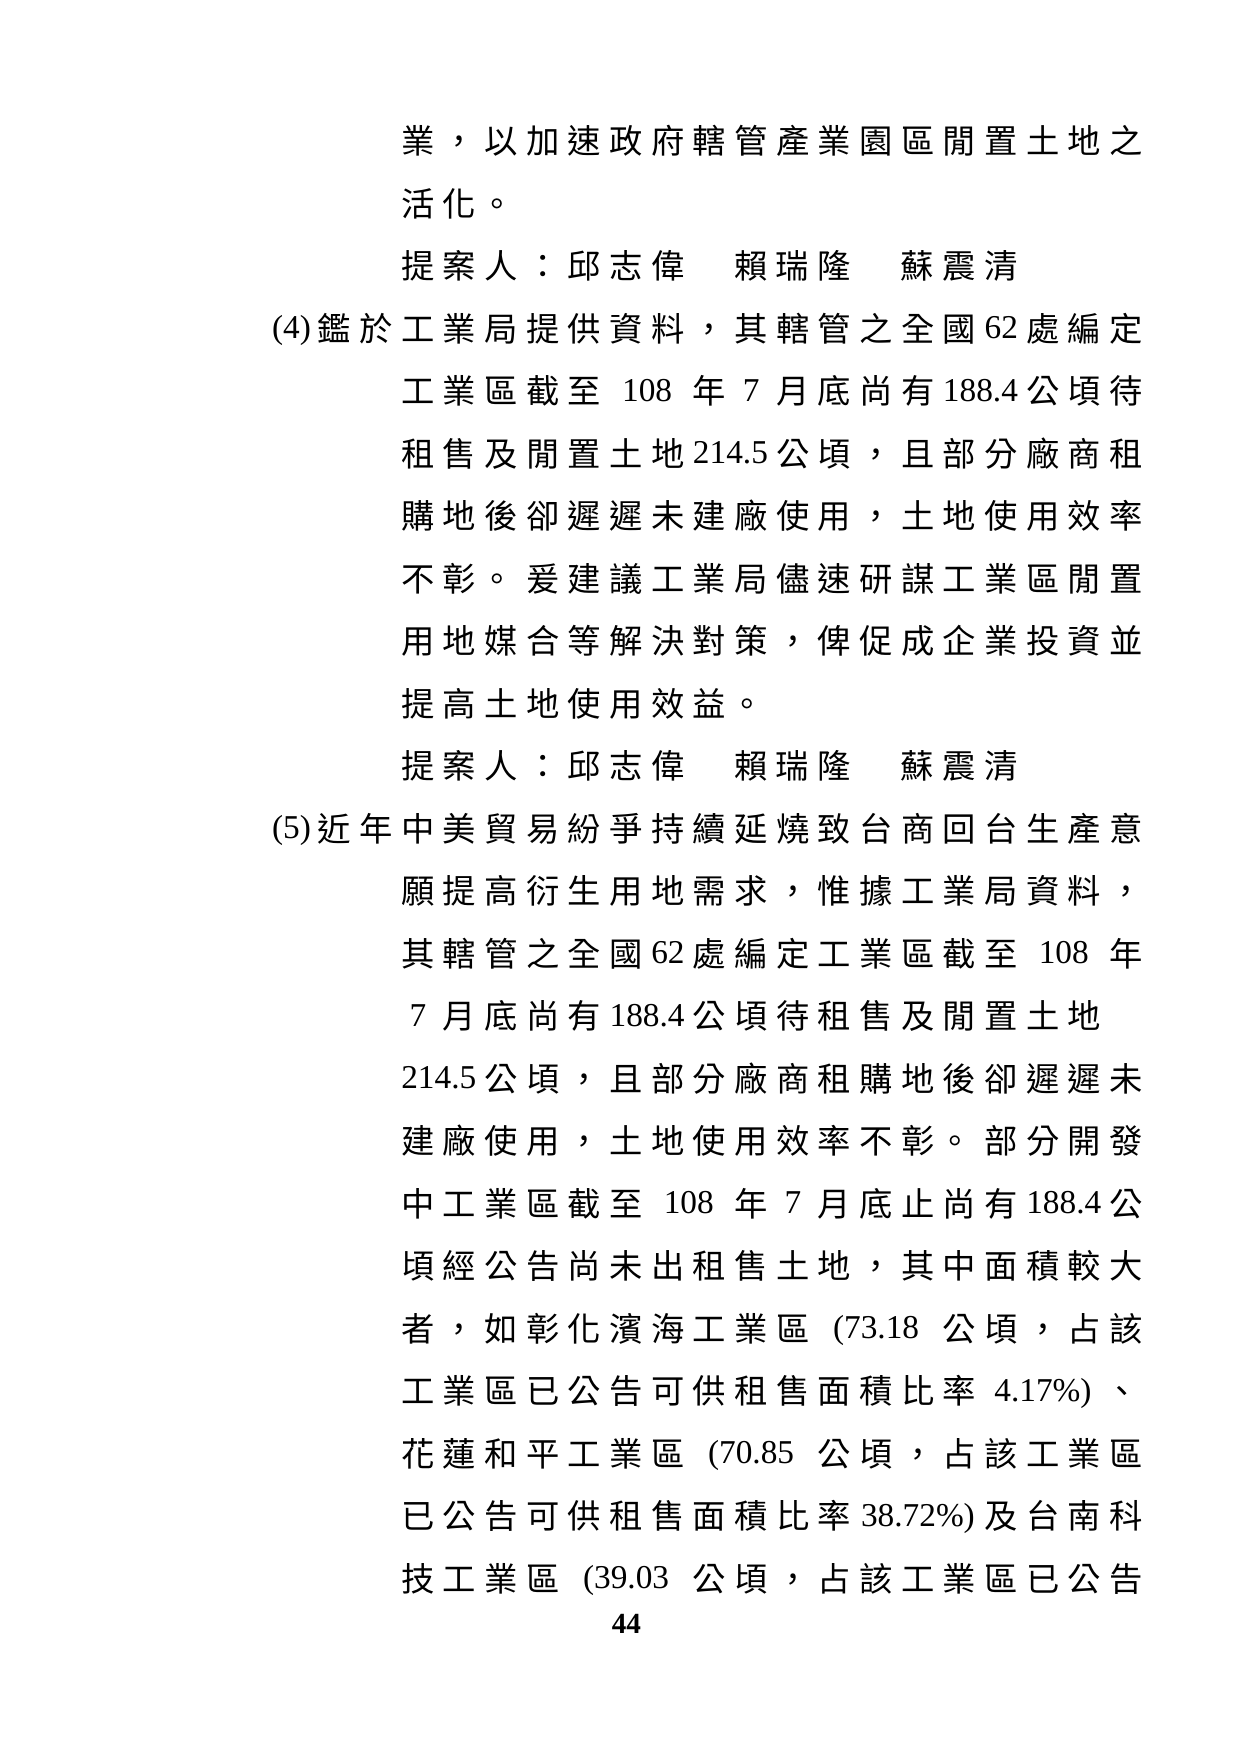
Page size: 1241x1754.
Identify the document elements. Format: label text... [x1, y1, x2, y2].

text 提案人：邱志偉 賴瑞隆 蘇震清 [379, 222, 1043, 285]
text 提案人：邱志偉 賴瑞隆 蘇震清 [379, 722, 1043, 785]
list 業，以加速政府轄管產業園區閒置土地之活化。 [258, 97, 1147, 222]
list 鑑於工業局提供資料，其轄管之全國62處編定工業區截至108年7月底尚有188.4公頃待租售及閒置土地214.5公頃，且部分廠商租購地後卻遲遲未建廠使用，土地使用效率不彰。爰建議工業局儘速研謀工業區閒置用地媒合等解決對策，俾促成企業投資並提高土地使用效益。 [258, 285, 1147, 722]
list 近年中美貿易紛爭持續延燒致台商回台生產意願提高衍生用地需求，惟據工業局資料，其轄管之全國62處編定工業區截至108年7月底尚有188.4公頃待租售及閒置土地214.5公頃，且部分廠商租購地後卻遲遲未建廠使用，土地使用效率不彰。部分開發中工業區截至108年7月底止尚有188.4公頃經公告尚未出租售土地，其中面積較大者，如彰化濱海工業區(73.18公頃，占該工業區已公告可供租售面積比率4.17%)、花蓮和平工業區(70.85公頃，占該工業區已公告可供租售面積比率38.72%)及台南科技工業區(39.03公頃，占該工業區已公告 [258, 785, 1147, 1597]
